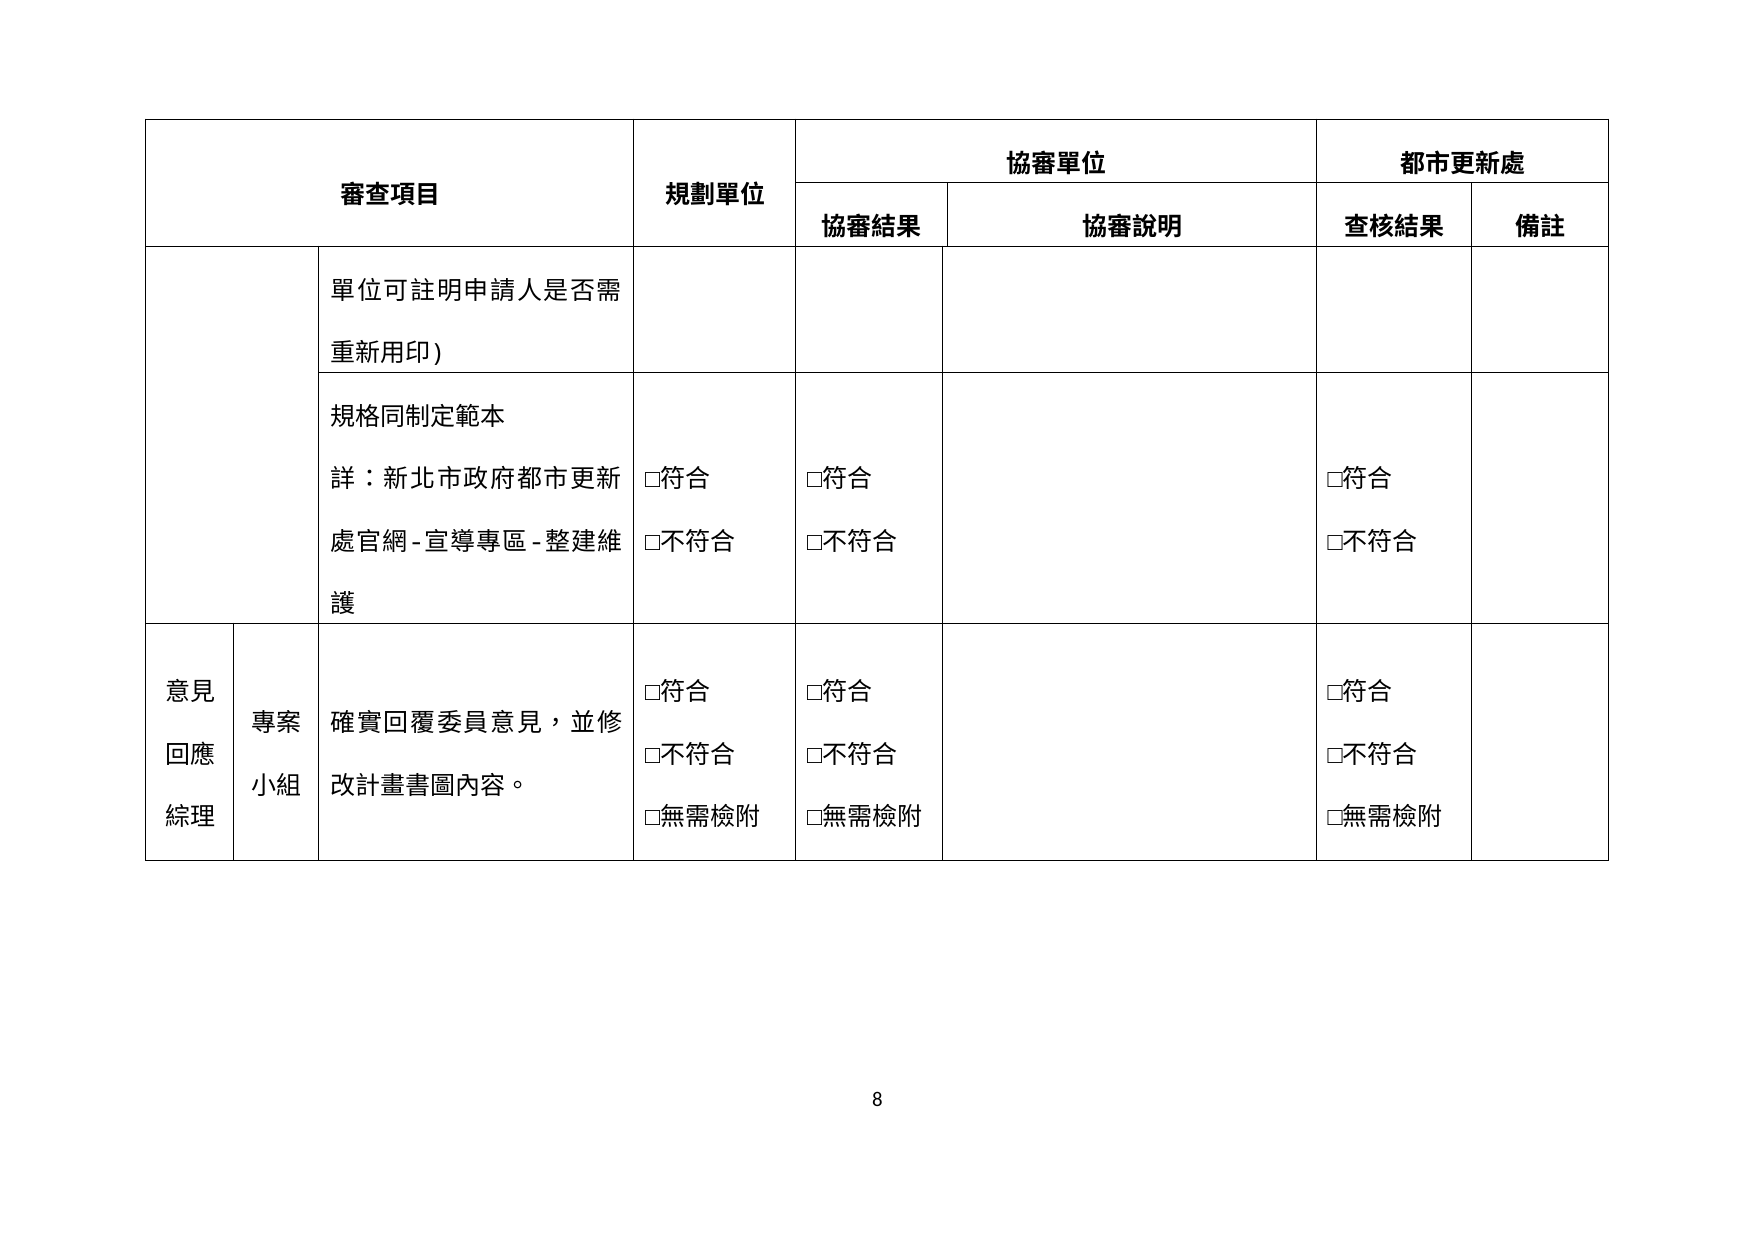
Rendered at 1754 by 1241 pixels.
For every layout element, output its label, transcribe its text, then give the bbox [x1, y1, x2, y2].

table_header 規劃單位 [634, 120, 795, 246]
table_cell □符合 □不符合 [796, 373, 942, 623]
table_cell 意見回應綜理 [146, 624, 233, 860]
table_cell [634, 247, 795, 372]
table_cell □符合 □不符合 □無需檢附 [634, 624, 795, 860]
table_cell □符合 □不符合 □無需檢附 [1317, 624, 1471, 860]
table_cell 規格同制定範本 詳：新北市政府都市更新處官網-宣導專區-整建維護 [319, 373, 633, 623]
table_cell [1472, 247, 1608, 372]
table_cell [943, 247, 1316, 372]
table_cell □符合 □不符合 [1317, 373, 1471, 623]
table_cell 專案小組 [234, 624, 318, 860]
table_cell 協審結果 [796, 183, 947, 246]
table_header 協審單位 [796, 120, 1316, 182]
table_header 都市更新處 [1317, 120, 1608, 182]
table_cell 協審說明 [948, 183, 1316, 246]
table_cell [1472, 373, 1608, 623]
table_cell [1317, 247, 1471, 372]
table_cell □符合 □不符合 □無需檢附 [796, 624, 942, 860]
table_cell [796, 247, 942, 372]
table_cell [943, 624, 1316, 860]
table_cell 查核結果 [1317, 183, 1471, 246]
table_cell [943, 373, 1316, 623]
table_cell [1472, 624, 1608, 860]
table_cell 備註 [1472, 183, 1608, 246]
table_header 審查項目 [146, 120, 633, 246]
table_cell [146, 247, 318, 623]
table_cell 單位可註明申請人是否需重新用印) [319, 247, 633, 372]
table_cell 確實回覆委員意見，並修改計畫書圖內容。 [319, 624, 633, 860]
table_cell □符合 □不符合 [634, 373, 795, 623]
